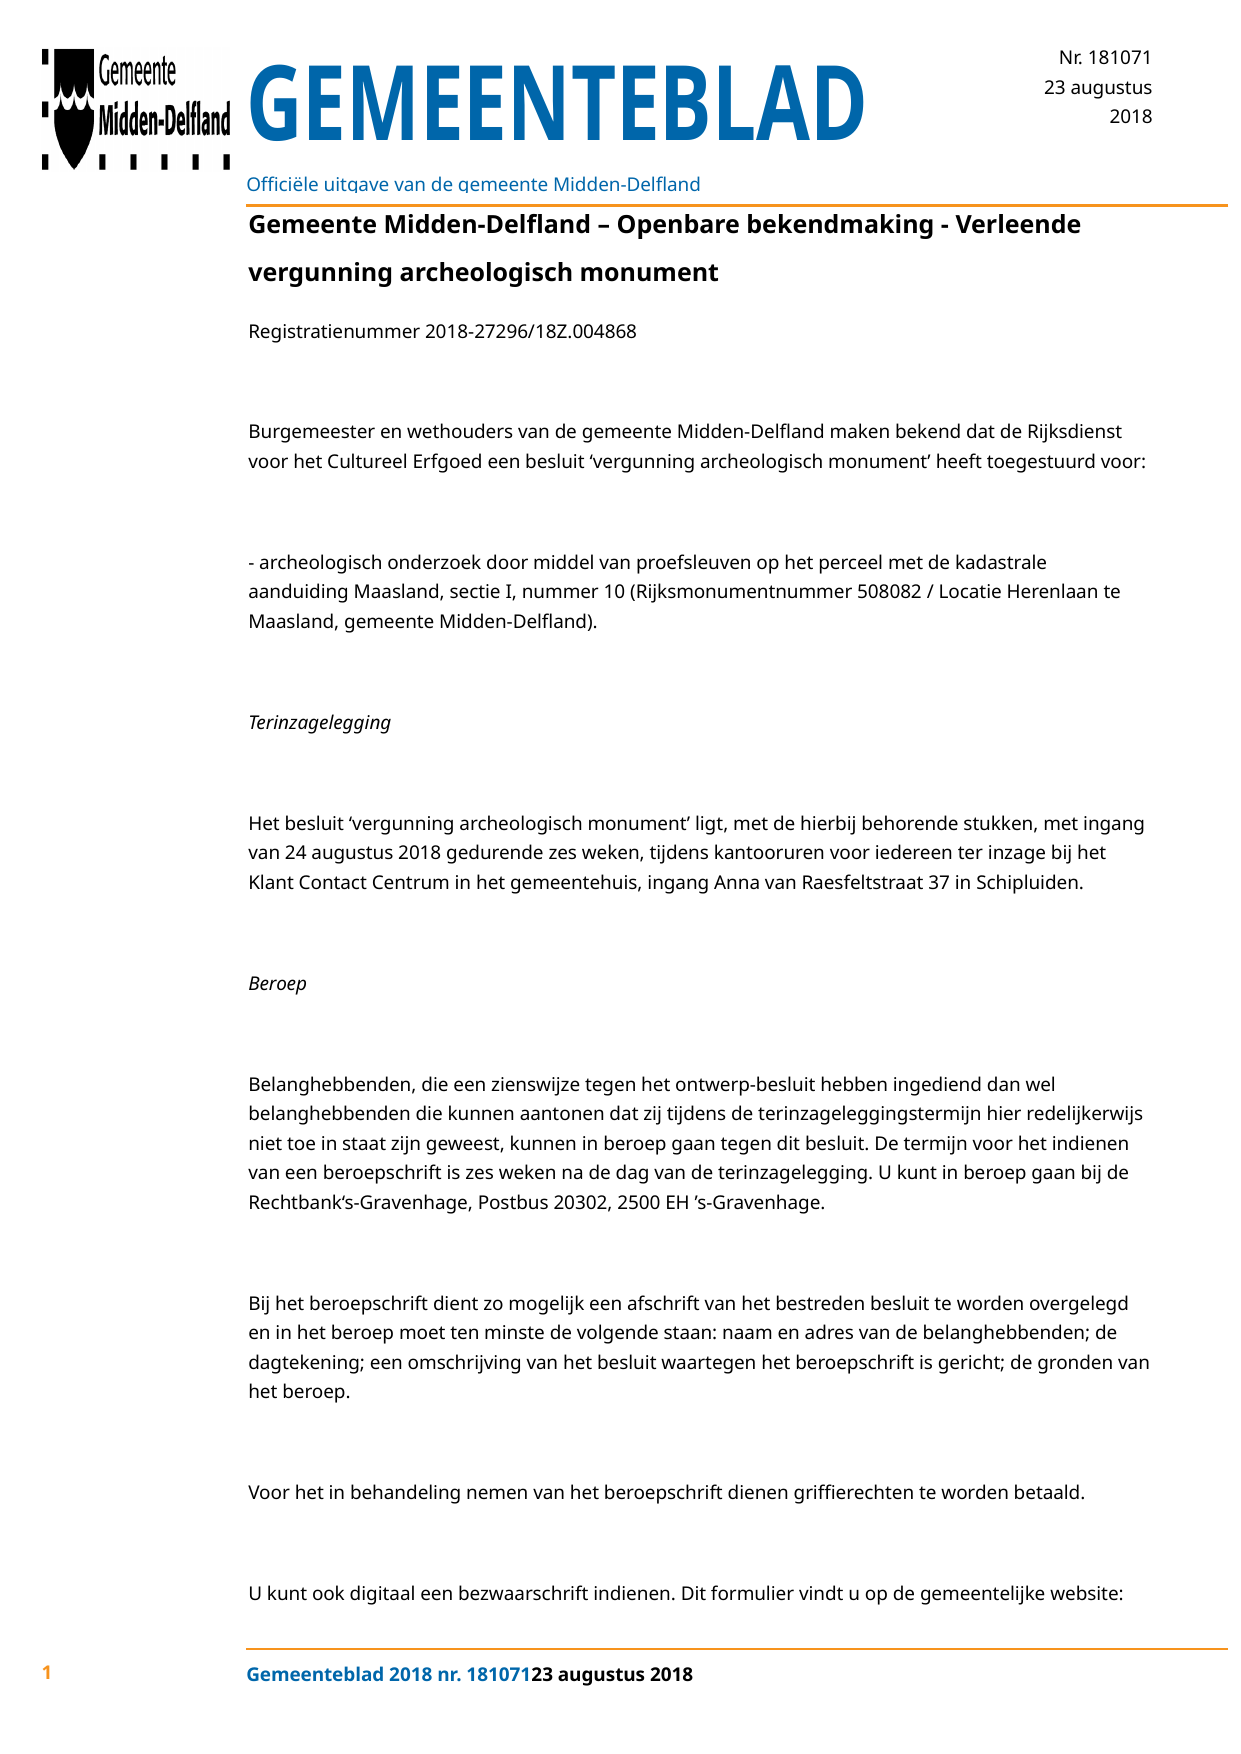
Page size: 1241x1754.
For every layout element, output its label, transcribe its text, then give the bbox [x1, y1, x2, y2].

text Terinzagelegging [248, 709, 1152, 735]
text Bij het beroepschrift dient zo mogelijk een afschrift van het bestreden besluit te worden overgelegd en in het beroep moet ten minste de volgende staan: naam en adres van de belanghebbenden; de dagtekening; een omschrijving van het besluit waartegen het beroepschrift is gericht; de gronden van het beroep. [248, 1290, 1152, 1404]
text Belanghebbenden, die een zienswijze tegen het ontwerp-besluit hebben ingediend dan wel belanghebbenden die kunnen aantonen dat zij tijdens de terinzageleggingstermijn hier redelijkerwijs niet toe in staat zijn geweest, kunnen in beroep gaan tegen dit besluit. De termijn voor het indienen van een beroepschrift is zes weken na de dag van de terinzagelegging. U kunt in beroep gaan bij de Rechtbank‘s-Gravenhage, Postbus 20302, 2500 EH ’s-Gravenhage. [248, 1071, 1152, 1215]
text U kunt ook digitaal een bezwaarschrift indienen. Dit formulier vindt u op de gemeentelijke website: [248, 1580, 1152, 1606]
text Voor het in behandeling nemen van het beroepschrift dienen griffierechten te worden betaald. [248, 1479, 1152, 1505]
text - archeologisch onderzoek door middel van proefsleuven op het perceel met de kadastrale aanduiding Maasland, sectie I, nummer 10 (Rijksmonumentnummer 508082 / Locatie Herenlaan te Maasland, gemeente Midden-Delfland). [248, 549, 1152, 634]
text Beroep [248, 970, 1152, 996]
text Registratienummer 2018-27296/18Z.004868 [248, 318, 1152, 344]
text Gemeente Midden-Delfland – Openbare bekendmaking - Verleende vergunning archeologisch monument [248, 207, 1152, 288]
text Burgemeester en wethouders van de gemeente Midden-Delfland maken bekend dat de Rijksdienst voor het Cultureel Erfgoed een besluit ‘vergunning archeologisch monument’ heeft toegestuurd voor: [248, 419, 1152, 474]
picture [41, 47, 231, 172]
text Het besluit ‘vergunning archeologisch monument’ ligt, met de hierbij behorende stukken, met ingang van 24 augustus 2018 gedurende zes weken, tijdens kantooruren voor iedereen ter inzage bij het Klant Contact Centrum in het gemeentehuis, ingang Anna van Raesfeltstraat 37 in Schipluiden. [248, 810, 1152, 895]
